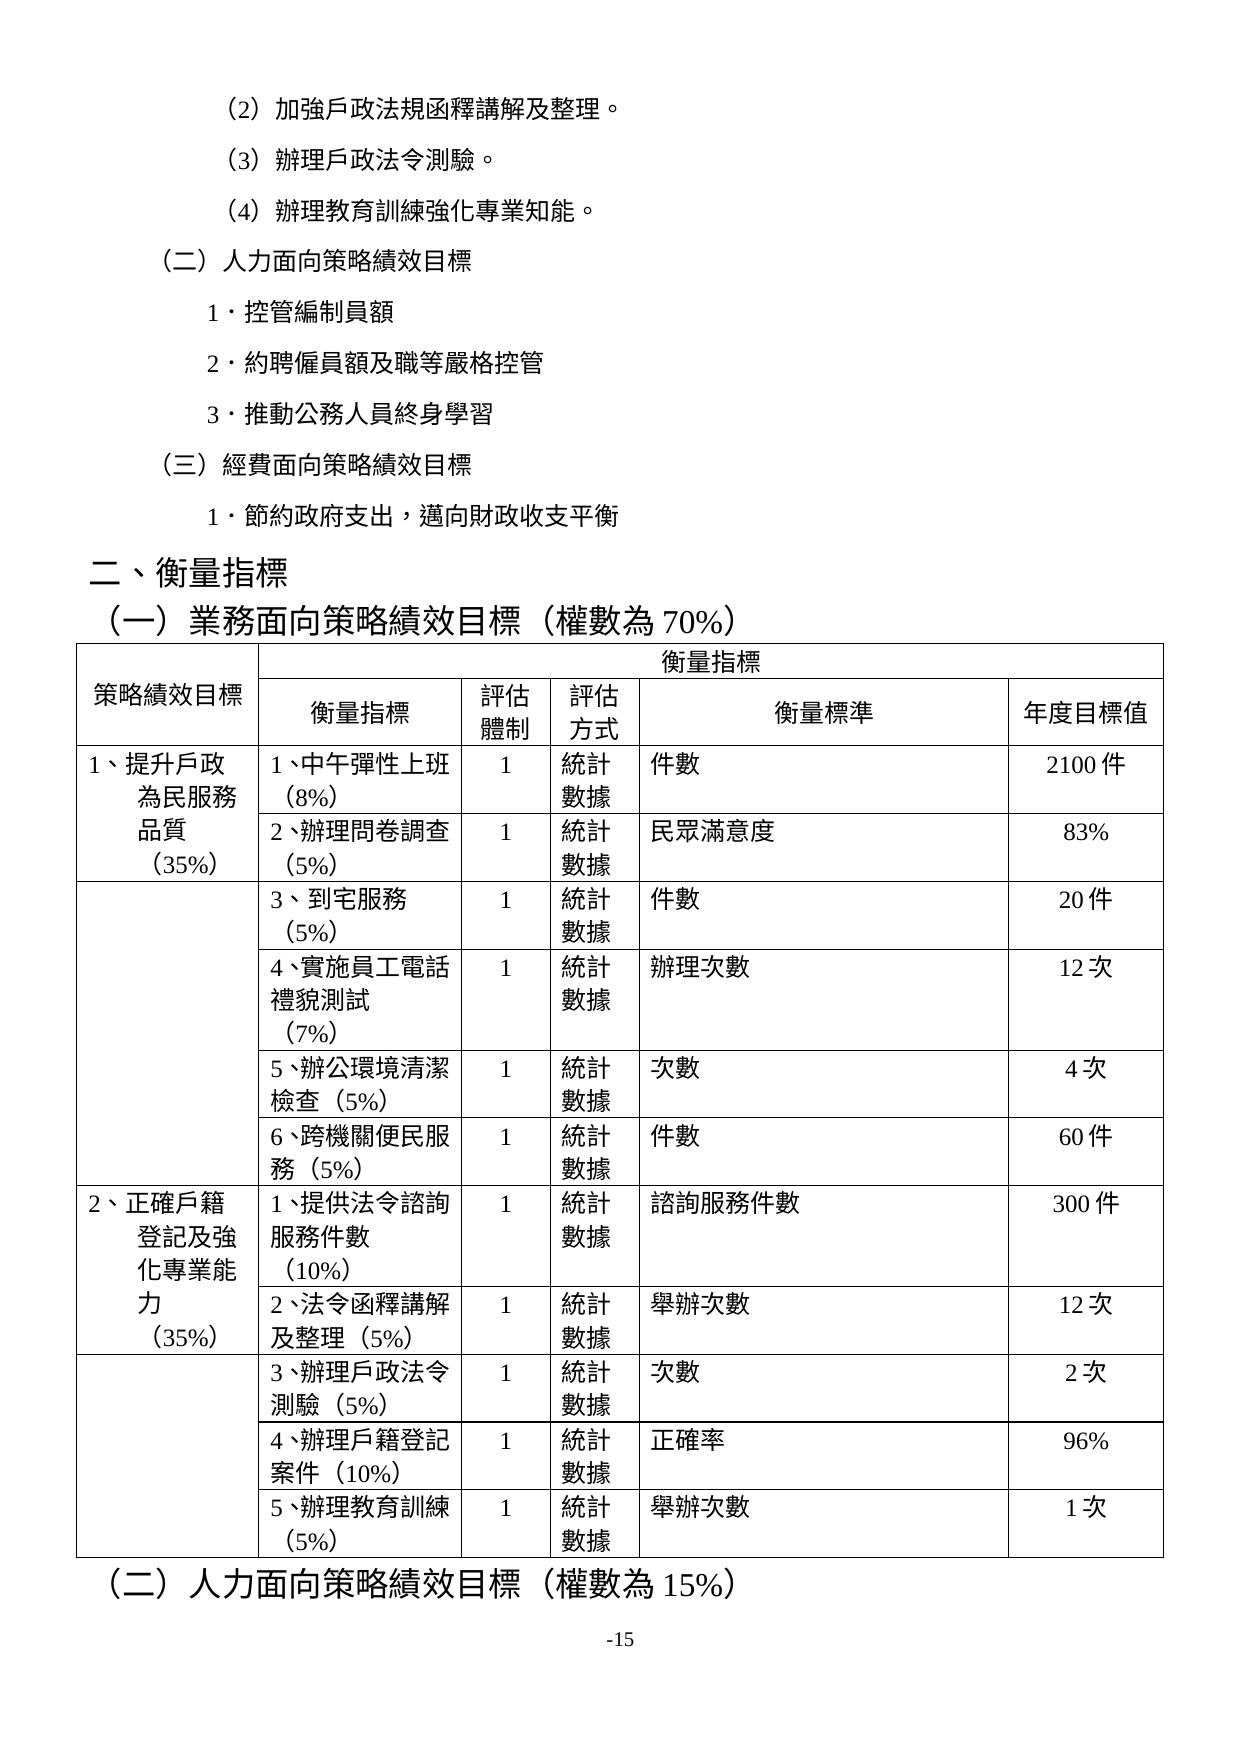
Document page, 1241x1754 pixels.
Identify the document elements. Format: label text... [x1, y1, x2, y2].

table_cell 評估體制 [462, 679, 550, 745]
table_cell 1 [462, 950, 550, 1049]
table_cell 衡量標準 [640, 679, 1008, 745]
table_cell 12次 [1009, 950, 1163, 1049]
list 約聘僱員額及職等嚴格控管 [207, 343, 1152, 380]
text （二）人力面向策略績效目標 [148, 242, 1152, 278]
table_cell 4、實施員工電話禮貌測試（7%） [259, 950, 461, 1049]
table_cell 83% [1009, 814, 1163, 881]
table_cell 統計數據 [551, 1490, 639, 1557]
table_cell 次數 [640, 1355, 1008, 1421]
table_cell 1 [462, 1490, 550, 1557]
table_cell 1 [462, 1287, 550, 1354]
table_cell 2次 [1009, 1355, 1163, 1421]
table_cell 300件 [1009, 1186, 1163, 1286]
table_cell 5、辦公環境清潔檢查（5%） [259, 1051, 461, 1117]
table_cell [77, 1355, 258, 1421]
table_cell [77, 882, 258, 948]
table_cell 統計數據 [551, 1051, 639, 1117]
list 加強戶政法規函釋講解及整理。 [213, 89, 1152, 126]
table_cell 統計數據 [551, 1423, 639, 1489]
table_cell 件數 [640, 1118, 1008, 1185]
table_cell 1 [462, 746, 550, 813]
table_cell 統計數據 [551, 1118, 639, 1185]
text （一）業務面向策略績效目標（權數為70%） [88, 595, 1152, 643]
text （三）經費面向策略績效目標 [148, 445, 1152, 481]
table_cell [77, 1421, 258, 1489]
table_cell 衡量指標 [259, 679, 461, 745]
table_cell 統計數據 [551, 950, 639, 1049]
table_cell 諮詢服務件數 [640, 1186, 1008, 1286]
table_cell 5、辦理教育訓練（5%） [259, 1490, 461, 1557]
table_cell 1、提供法令諮詢服務件數（10%） [259, 1186, 461, 1286]
table_cell [77, 1050, 258, 1117]
table_cell 正確率 [640, 1423, 1008, 1489]
list 控管編制員額 [207, 293, 1152, 329]
table_cell 1、中午彈性上班（8%） [259, 746, 461, 813]
table_cell 96% [1009, 1423, 1163, 1489]
table_cell 年度目標值 [1009, 679, 1163, 745]
table_cell 辦理次數 [640, 950, 1008, 1049]
table_cell 1 [462, 814, 550, 881]
text 二、衡量指標 [88, 547, 1152, 595]
list 推動公務人員終身學習 [207, 394, 1152, 431]
table_cell 2、法令函釋講解及整理（5%） [259, 1287, 461, 1354]
table_cell 統計數據 [551, 1287, 639, 1354]
table_cell 3、到宅服務（5%） [259, 882, 461, 948]
table_cell 正確戶籍登記及強化專業能力（35%） [77, 1186, 258, 1354]
table_cell 1 [462, 1051, 550, 1117]
table_cell 4、辦理戶籍登記案件（10%） [259, 1423, 461, 1489]
table_cell [77, 1489, 258, 1557]
table_cell 1 [462, 1355, 550, 1421]
table_cell 統計數據 [551, 1186, 639, 1286]
table_header 衡量指標 [259, 644, 1163, 678]
table_cell [77, 1117, 258, 1185]
table_cell 3、辦理戶政法令測驗（5%） [259, 1355, 461, 1421]
table_cell 1 [462, 1186, 550, 1286]
table_cell 20件 [1009, 882, 1163, 948]
table_cell 評估方式 [551, 679, 639, 745]
table_cell 1 [462, 1423, 550, 1489]
list 節約政府支出，邁向財政收支平衡 [207, 496, 1152, 532]
table_cell 統計數據 [551, 746, 639, 813]
table_cell 1 [462, 882, 550, 948]
table_cell 提升戶政為民服務品質（35%） [77, 746, 258, 881]
table_cell 6、跨機關便民服務（5%） [259, 1118, 461, 1185]
table_cell 統計數據 [551, 1355, 639, 1421]
table_cell 1次 [1009, 1490, 1163, 1557]
table_cell 12次 [1009, 1287, 1163, 1354]
table_cell 件數 [640, 882, 1008, 948]
list 辦理教育訓練強化專業知能。 [213, 191, 1152, 227]
table_cell [77, 949, 258, 1049]
table_cell 舉辦次數 [640, 1490, 1008, 1557]
table_cell 次數 [640, 1051, 1008, 1117]
table_cell 60件 [1009, 1118, 1163, 1185]
table_cell 1 [462, 1118, 550, 1185]
list 辦理戶政法令測驗。 [213, 140, 1152, 176]
table_cell 統計數據 [551, 882, 639, 948]
table_header 策略績效目標 [77, 644, 258, 745]
text （二）人力面向策略績效目標（權數為15%） [88, 1558, 1152, 1606]
table_cell 4次 [1009, 1051, 1163, 1117]
table_cell 2、辦理問卷調查（5%） [259, 814, 461, 881]
table_cell 舉辦次數 [640, 1287, 1008, 1354]
table_cell 統計數據 [551, 814, 639, 881]
table_cell 民眾滿意度 [640, 814, 1008, 881]
table_cell 2100件 [1009, 746, 1163, 813]
table_cell 件數 [640, 746, 1008, 813]
